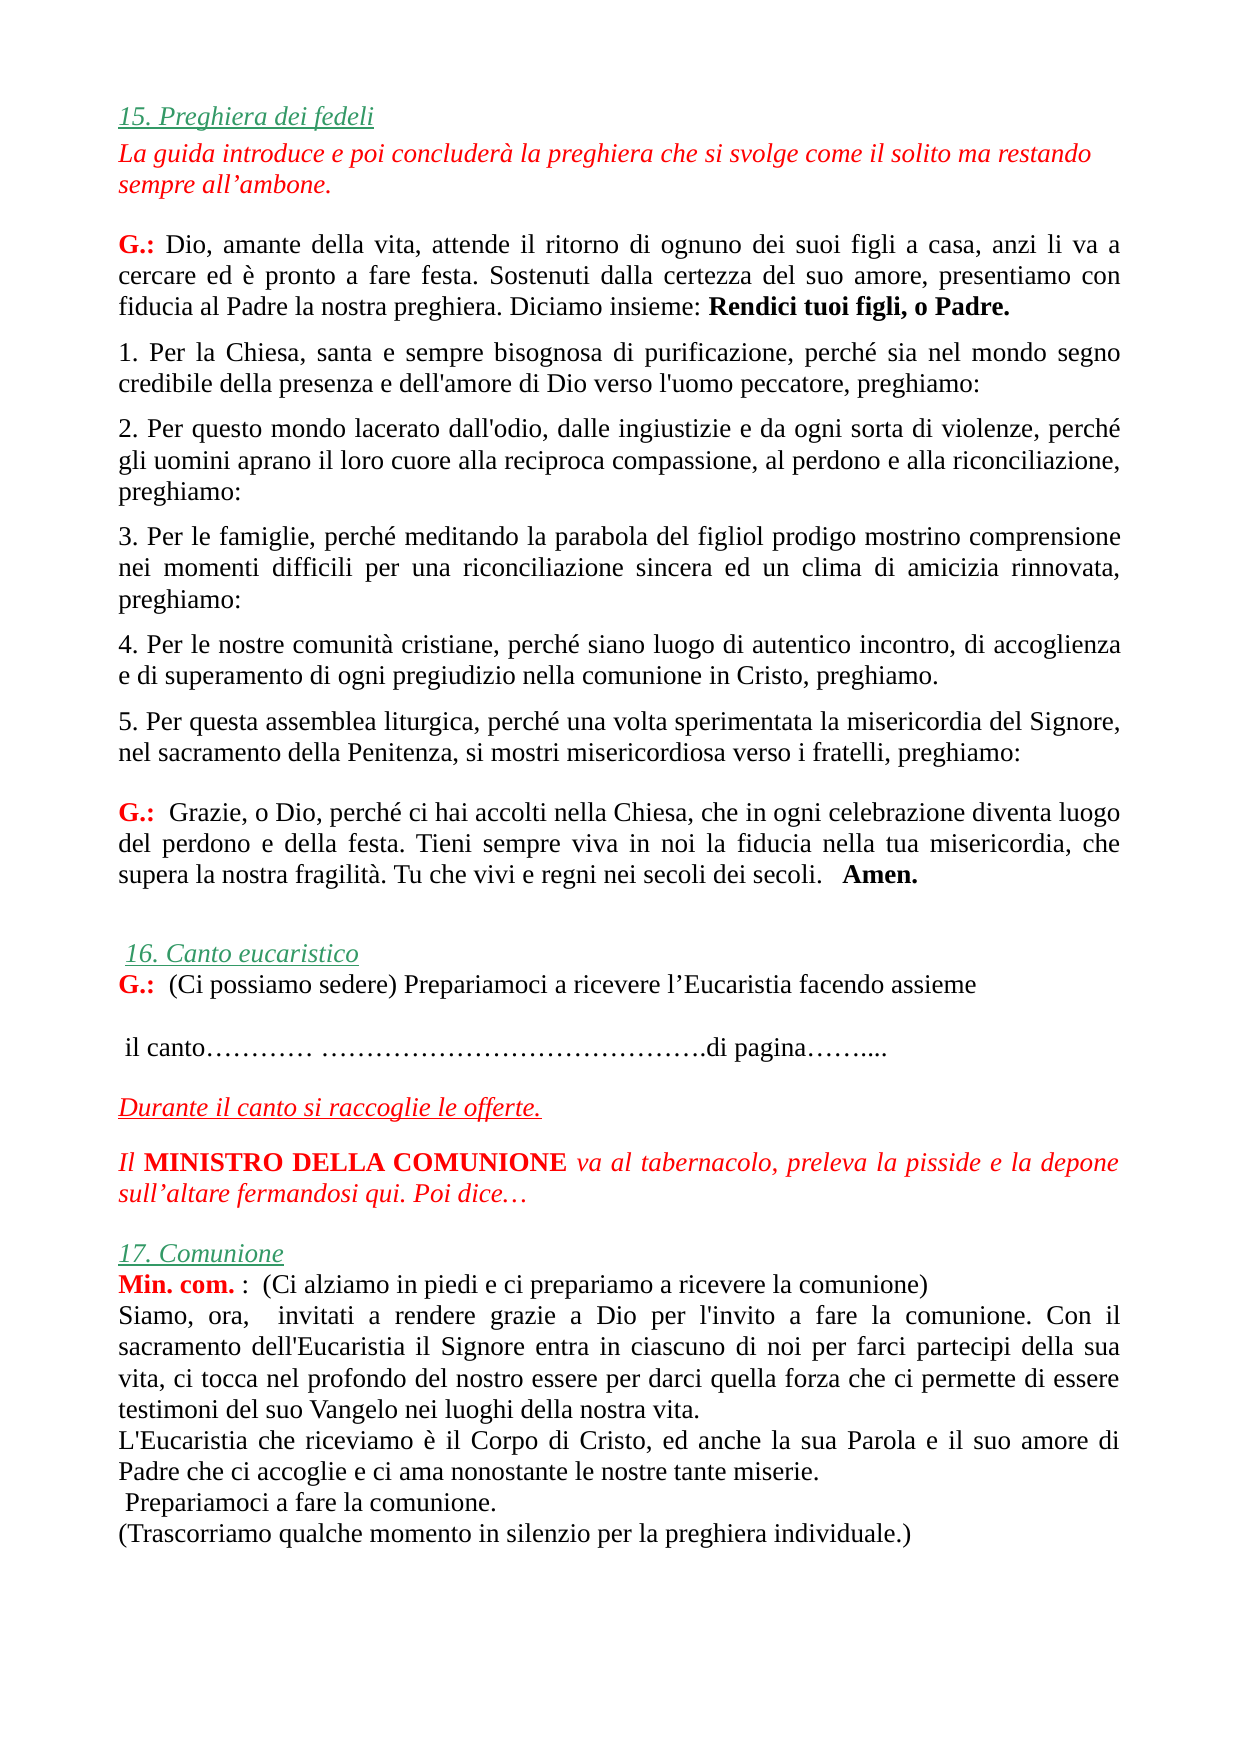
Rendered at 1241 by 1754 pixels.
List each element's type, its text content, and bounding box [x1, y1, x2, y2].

text 15. Preghiera dei fedeli [118, 100, 1122, 131]
text 16. Canto eucaristico [118, 937, 1122, 969]
text (Trascorriamo qualche momento in silenzio per la preghiera individuale.) [118, 1517, 1122, 1548]
text G.: Dio, amante della vita, attende il ritorno di ognuno dei suoi figli a casa, anzi li va a cercare ed è pronto a fare festa. Sostenuti dalla certezza del suo amore, presentiamo con fiducia al Padre la nostra preghiera. Diciamo insieme: Rendici tuoi figli, o Padre. [118, 228, 1122, 322]
text 3. Per le famiglie, perché meditando la parabola del figliol prodigo mostrino comprensione nei momenti difficili per una riconciliazione sincera ed un clima di amicizia rinnovata, preghiamo: [118, 520, 1122, 614]
text Durante il canto si raccoglie le offerte. [118, 1091, 1122, 1122]
text L'Eucaristia che riceviamo è il Corpo di Cristo, ed anche la sua Parola e il suo amore di Padre che ci accoglie e ci ama nonostante le nostre tante miserie. [118, 1424, 1122, 1486]
text 1. Per la Chiesa, santa e sempre bisognosa di purificazione, perché sia nel mondo segno credibile della presenza e dell'amore di Dio verso l'uomo peccatore, preghiamo: [118, 336, 1122, 398]
text 5. Per questa assemblea liturgica, perché una volta sperimentata la misericordia del Signore, nel sacramento della Penitenza, si mostri misericordiosa verso i fratelli, preghiamo: [118, 705, 1122, 767]
text Il MINISTRO DELLA COMUNIONE va al tabernacolo, preleva la pisside e la depone sull’altare fermandosi qui. Poi dice… [118, 1146, 1122, 1208]
text Siamo, ora, invitati a rendere grazie a Dio per l'invito a fare la comunione. Con il sacramento dell'Eucaristia il Signore entra in ciascuno di noi per farci partecipi della sua vita, ci tocca nel profondo del nostro essere per darci quella forza che ci permette di essere testimoni del suo Vangelo nei luoghi della nostra vita. [118, 1299, 1122, 1424]
text G.: Grazie, o Dio, perché ci hai accolti nella Chiesa, che in ogni celebrazione diventa luogo del perdono e della festa. Tieni sempre viva in noi la fiducia nella tua misericordia, che supera la nostra fragilità. Tu che vivi e regni nei secoli dei secoli. Amen. [118, 796, 1122, 889]
text Min. com. : (Ci alziamo in piedi e ci prepariamo a ricevere la comunione) [118, 1268, 1122, 1299]
text 17. Comunione [118, 1237, 1122, 1268]
text G.: (Ci possiamo sedere) Prepariamoci a ricevere l’Eucaristia facendo assieme [118, 969, 1122, 1000]
text La guida introduce e poi concluderà la preghiera che si svolge come il solito ma restando sempre all’ambone. [118, 137, 1122, 199]
text Prepariamoci a fare la comunione. [118, 1486, 1122, 1517]
text 4. Per le nostre comunità cristiane, perché siano luogo di autentico incontro, di accoglienza e di superamento di ogni pregiudizio nella comunione in Cristo, preghiamo. [118, 628, 1122, 691]
text 2. Per questo mondo lacerato dall'odio, dalle ingiustizie e da ogni sorta di violenze, perché gli uomini aprano il loro cuore alla reciproca compassione, al perdono e alla riconciliazione, preghiamo: [118, 413, 1122, 506]
text il canto………… …………………………………….di pagina…….... [118, 1031, 1122, 1062]
